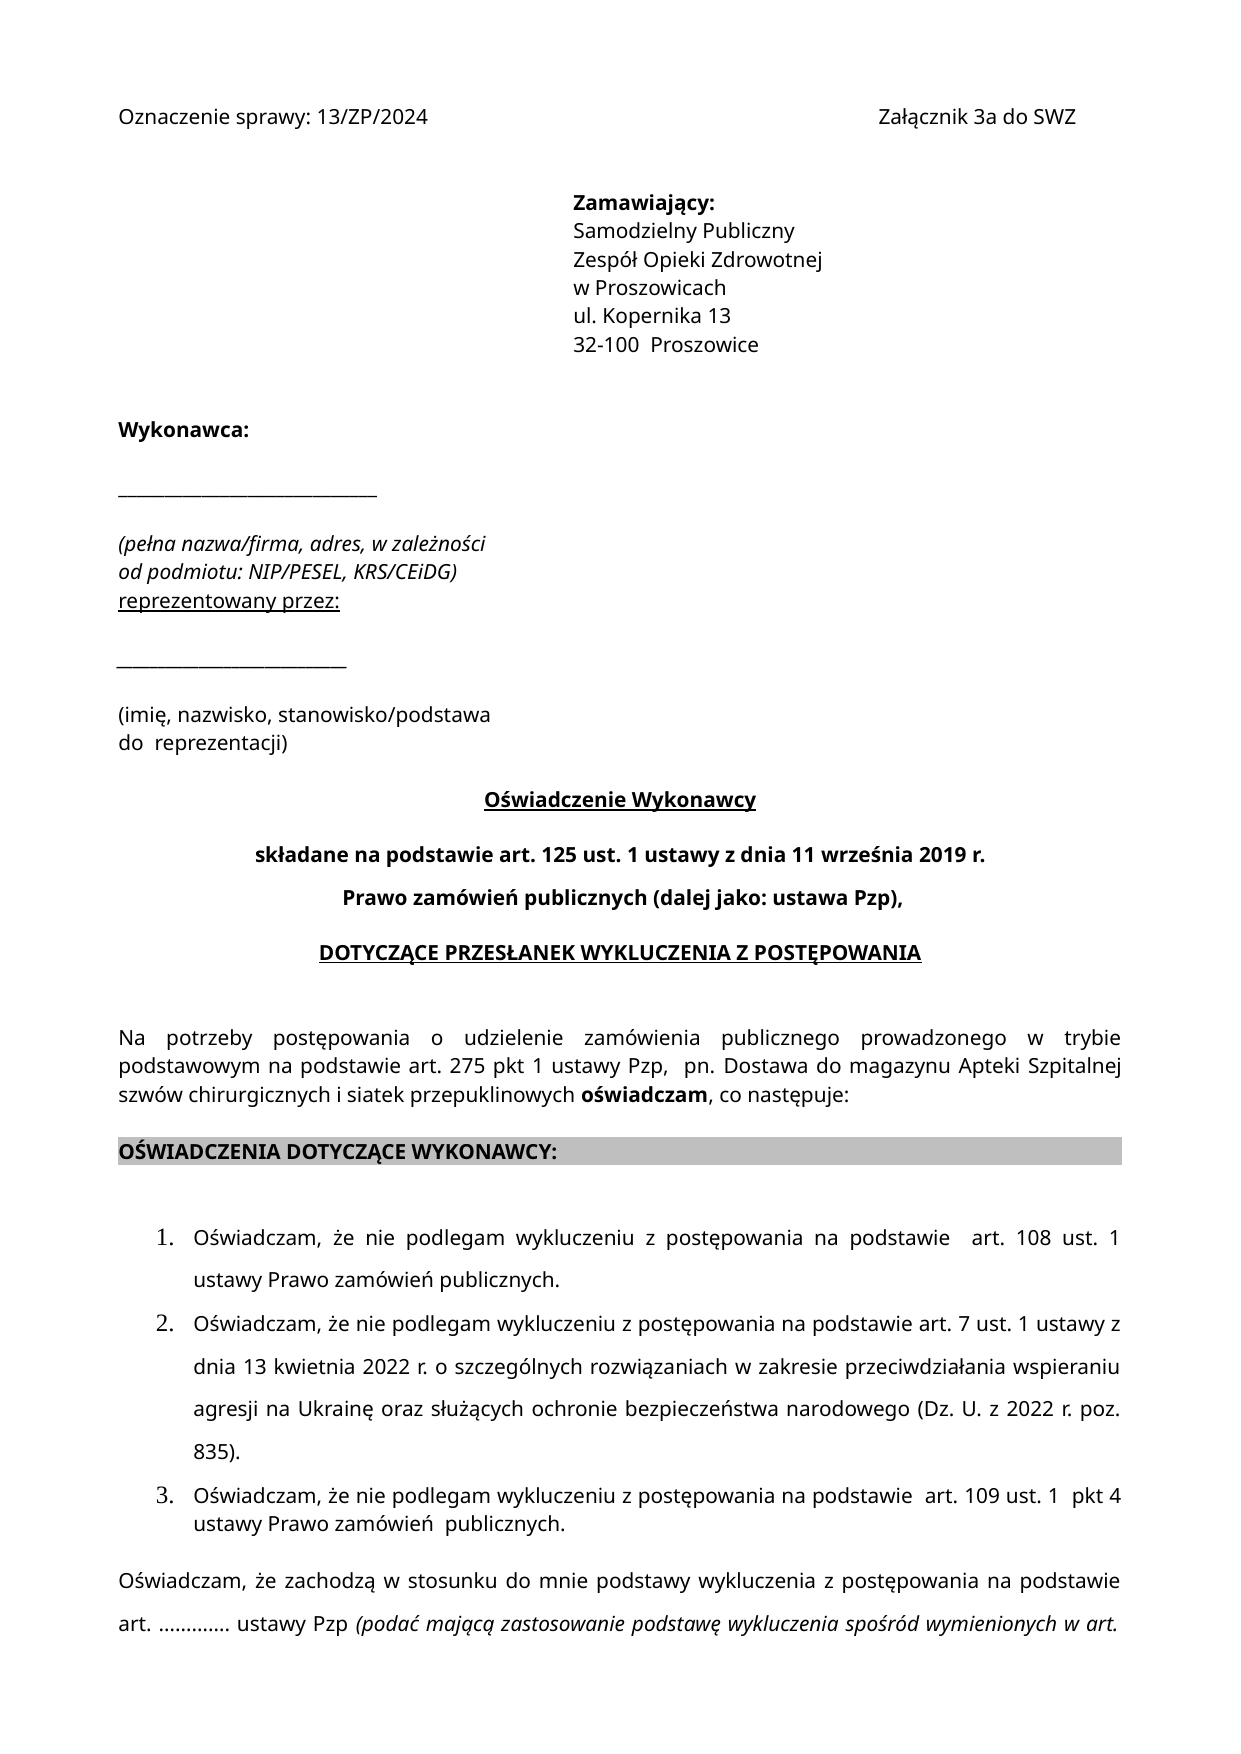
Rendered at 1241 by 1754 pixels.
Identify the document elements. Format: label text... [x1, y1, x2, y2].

list Oświadczam, że nie podlegam wykluczeniu z postępowania na podstawie art. 108 ust. 1 ustawy Prawo zamówień publicznych. [156, 1222, 1122, 1294]
text ____________________________ [118, 472, 502, 501]
text (imię, nazwisko, stanowisko/podstawa do reprezentacji) [118, 700, 502, 757]
text Zespół Opieki Zdrowotnej w Proszowicach [118, 245, 1122, 302]
text składane na podstawie art. 125 ust. 1 ustawy z dnia 11 września 2019 r. [118, 840, 1122, 868]
text Prawo zamówień publicznych (dalej jako: ustawa Pzp), [118, 883, 1122, 911]
text Zamawiający: [118, 188, 1122, 216]
list Oświadczam, że nie podlegam wykluczeniu z postępowania na podstawie art. 109 ust. 1 pkt 4 ustawy Prawo zamówień publicznych. [156, 1480, 1122, 1538]
list Oświadczam, że nie podlegam wykluczeniu z postępowania na podstawie art. 7 ust. 1 ustawy z dnia 13 kwietnia 2022 r. o szczególnych rozwiązaniach w zakresie przeciwdziałania wspieraniu agresji na Ukrainę oraz służących ochronie bezpieczeństwa narodowego (Dz. U. z 2022 r. poz. 835). [156, 1308, 1122, 1466]
text Samodzielny Publiczny [118, 216, 1122, 245]
text DOTYCZĄCE PRZESŁANEK WYKLUCZENIA Z POSTĘPOWANIA [118, 938, 1122, 966]
text ____________________________ [118, 643, 502, 671]
text ul. Kopernika 13 [118, 302, 1122, 330]
text Na potrzeby postępowania o udzielenie zamówienia publicznego prowadzonego w trybie podstawowym na podstawie art. 275 pkt 1 ustawy Pzp, pn. Dostawa do magazynu Apteki Szpitalnej szwów chirurgicznych i siatek przepuklinowych oświadczam, co następuje: [118, 1023, 1122, 1108]
text Oświadczam, że zachodzą w stosunku do mnie podstawy wykluczenia z postępowania na podstawie art. …………. ustawy Pzp (podać mającą zastosowanie podstawę wykluczenia spośród wymienionych w art. [118, 1566, 1122, 1637]
text reprezentowany przez: [118, 586, 1122, 614]
text Wykonawca: [118, 415, 1122, 444]
text Oznaczenie sprawy: 13/ZP/2024 Załącznik 3a do SWZ [118, 102, 1122, 131]
text 32-100 Proszowice [118, 330, 1122, 358]
text OŚWIADCZENIA DOTYCZĄCE WYKONAWCY: [118, 1137, 1122, 1165]
text (pełna nazwa/firma, adres, w zależności od podmiotu: NIP/PESEL, KRS/CEiDG) [118, 529, 502, 586]
text Oświadczenie Wykonawcy [118, 785, 1122, 813]
